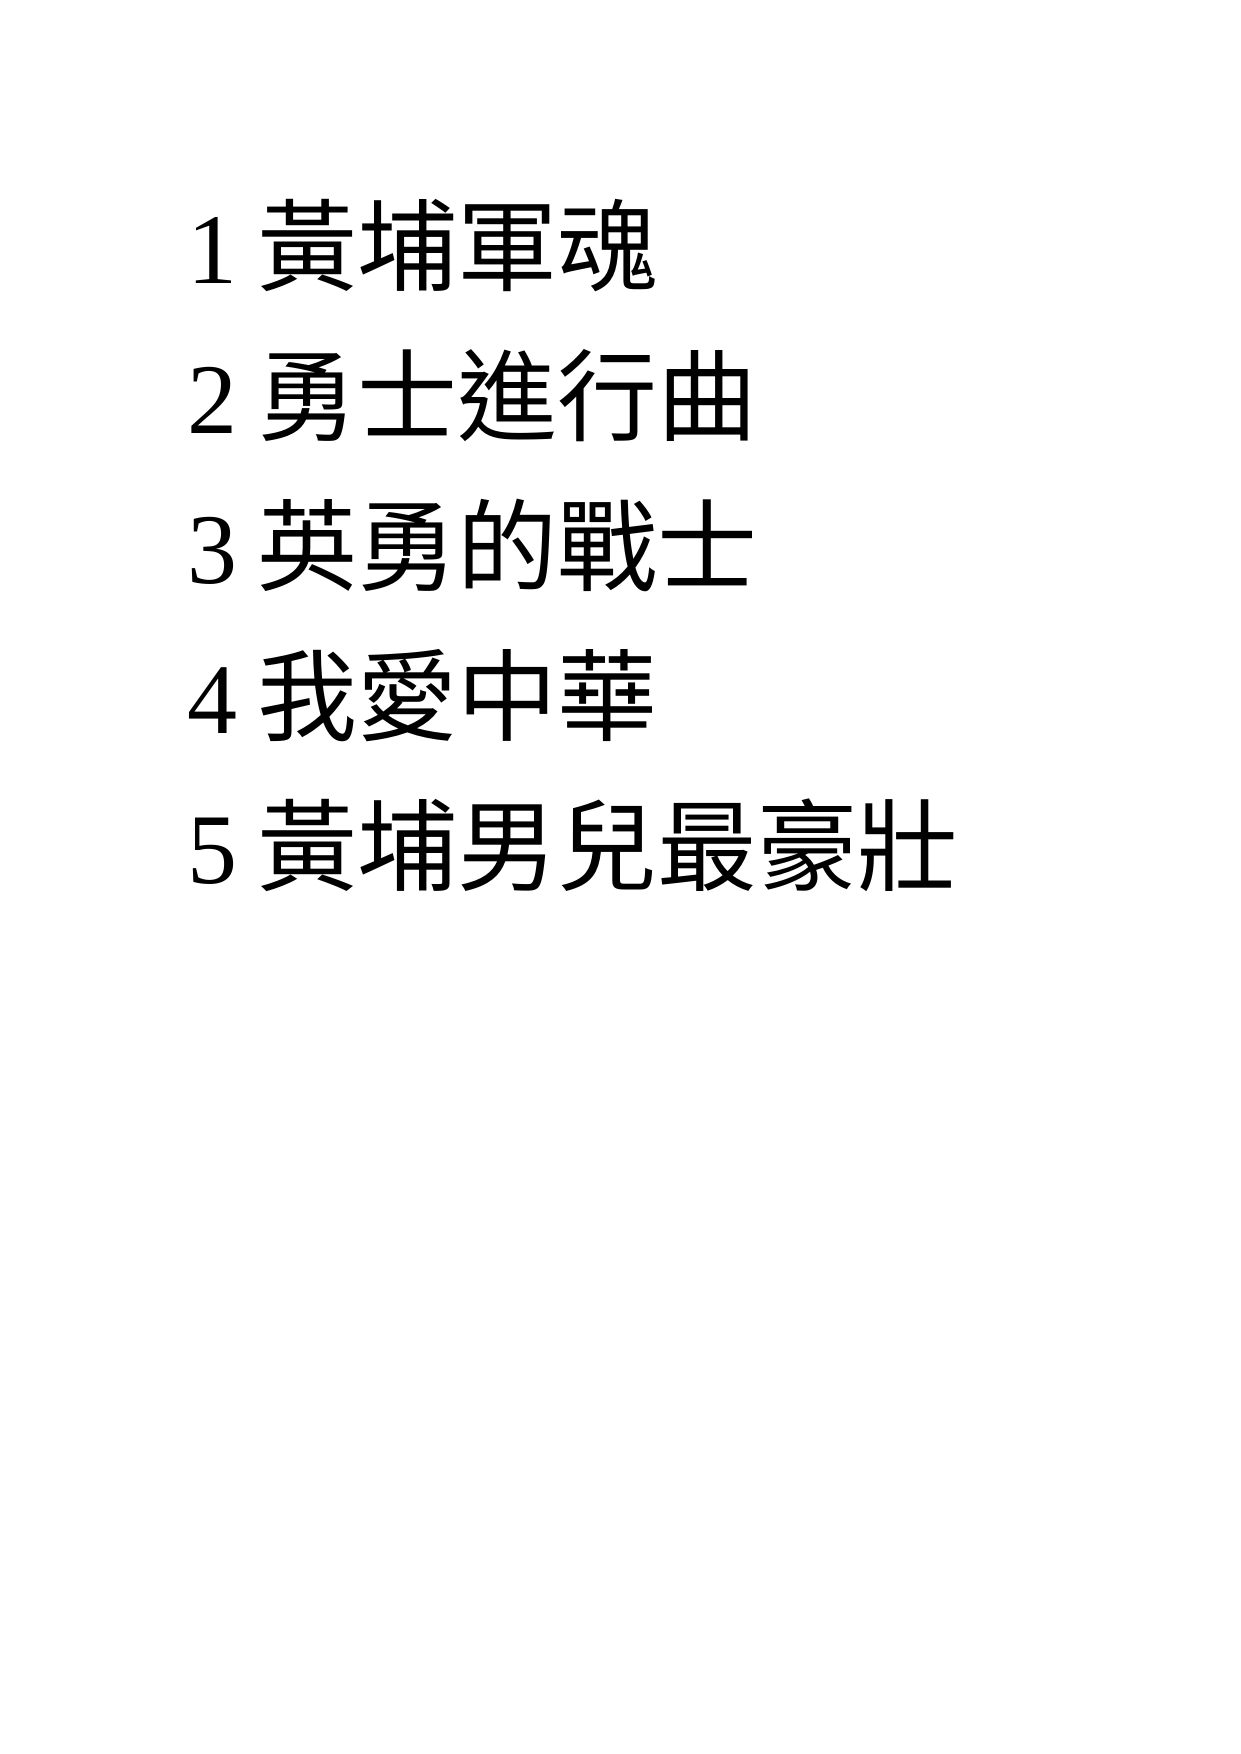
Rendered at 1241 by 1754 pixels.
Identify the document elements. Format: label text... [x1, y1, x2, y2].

text 2勇士進行曲 [187, 314, 1053, 464]
text 3英勇的戰士 [187, 464, 1053, 614]
text 4我愛中華 [187, 614, 1053, 764]
text 1黃埔軍魂 [187, 164, 1053, 314]
text 5黃埔男兒最豪壯 [187, 764, 1053, 914]
